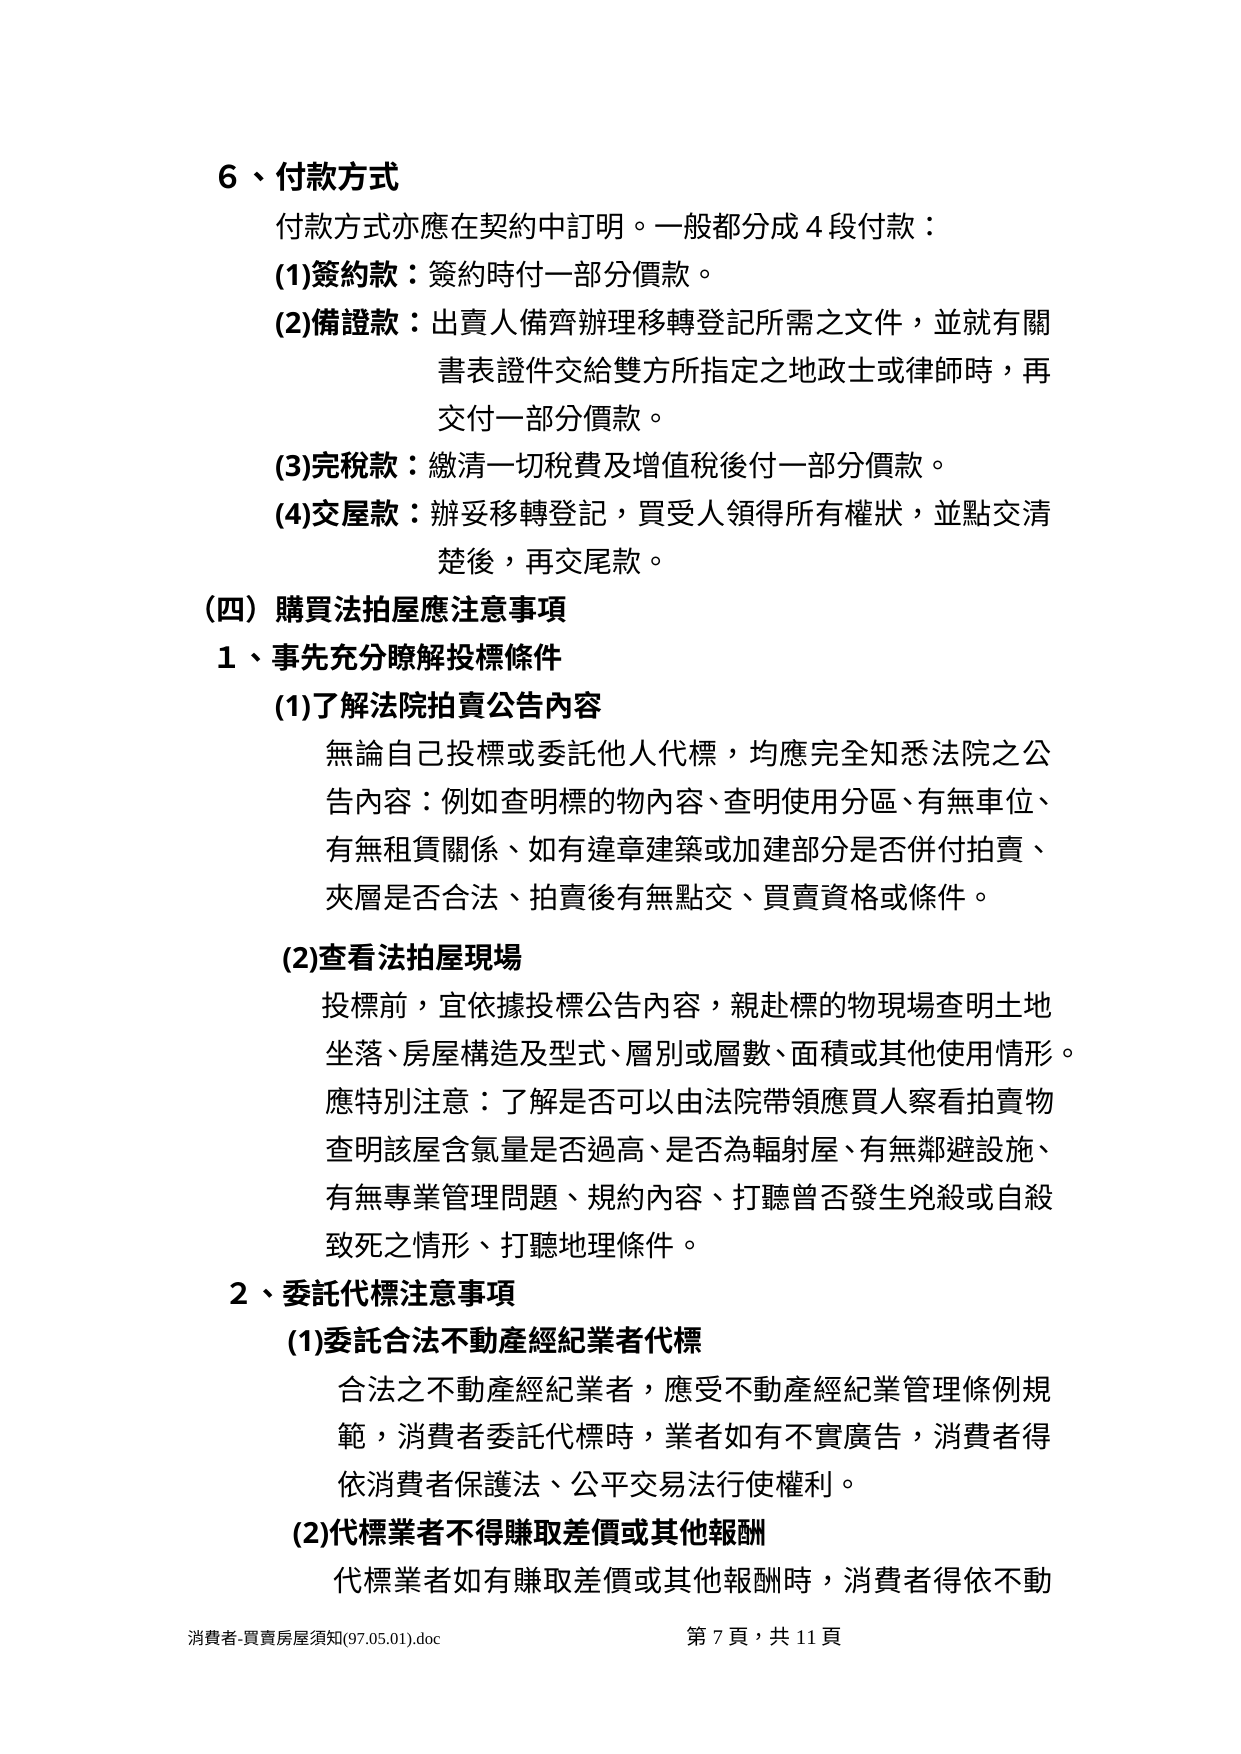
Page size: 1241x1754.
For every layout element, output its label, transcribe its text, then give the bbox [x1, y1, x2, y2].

text (3)完稅款：繳清一切稅費及增值稅後付一部分價款。 [187, 437, 1053, 485]
text (2)查看法拍屋現場 [213, 929, 1053, 977]
text １、事先充分瞭解投標條件 [212, 629, 1053, 677]
text (2)代標業者不得賺取差價或其他報酬 [275, 1504, 1053, 1552]
text ６、付款方式 [212, 150, 1053, 198]
text 投標前，宜依據投標公告內容，親赴標的物現場查明土地坐落、房屋構造及型式、層別或層數、面積或其他使用情形。應特別注意：了解是否可以由法院帶領應買人察看拍賣物、查明該屋含氯量是否過高、是否為輻射屋、有無鄰避設施、有無專業管理問題、規約內容、打聽曾否發生兇殺或自殺致死之情形、打聽地理條件。 [321, 977, 1053, 1264]
text (4)交屋款：辦妥移轉登記，買受人領得所有權狀，並點交清楚後，再交尾款。 [275, 485, 1053, 581]
text 代標業者如有賺取差價或其他報酬時，消費者得依不動 [333, 1552, 1053, 1600]
text 合法之不動產經紀業者，應受不動產經紀業管理條例規範，消費者委託代標時，業者如有不實廣告，消費者得依消費者保護法、公平交易法行使權利。 [337, 1360, 1053, 1504]
text 付款方式亦應在契約中訂明。一般都分成4段付款： [187, 198, 1053, 246]
text (1)簽約款：簽約時付一部分價款。 [187, 246, 1053, 294]
text （四）購買法拍屋應注意事項 [187, 581, 1053, 629]
text (1)委託合法不動產經紀業者代標 [214, 1312, 1053, 1360]
text (1)了解法院拍賣公告內容 [213, 677, 1053, 725]
text 無論自己投標或委託他人代標，均應完全知悉法院之公告內容：例如查明標的物內容、查明使用分區、有無車位、有無租賃關係、如有違章建築或加建部分是否併付拍賣、夾層是否合法、拍賣後有無點交、買賣資格或條件。 [325, 725, 1053, 917]
text ２、委託代標注意事項 [214, 1264, 1053, 1312]
text (2)備證款：出賣人備齊辦理移轉登記所需之文件，並就有關書表證件交給雙方所指定之地政士或律師時，再交付一部分價款。 [275, 294, 1053, 437]
